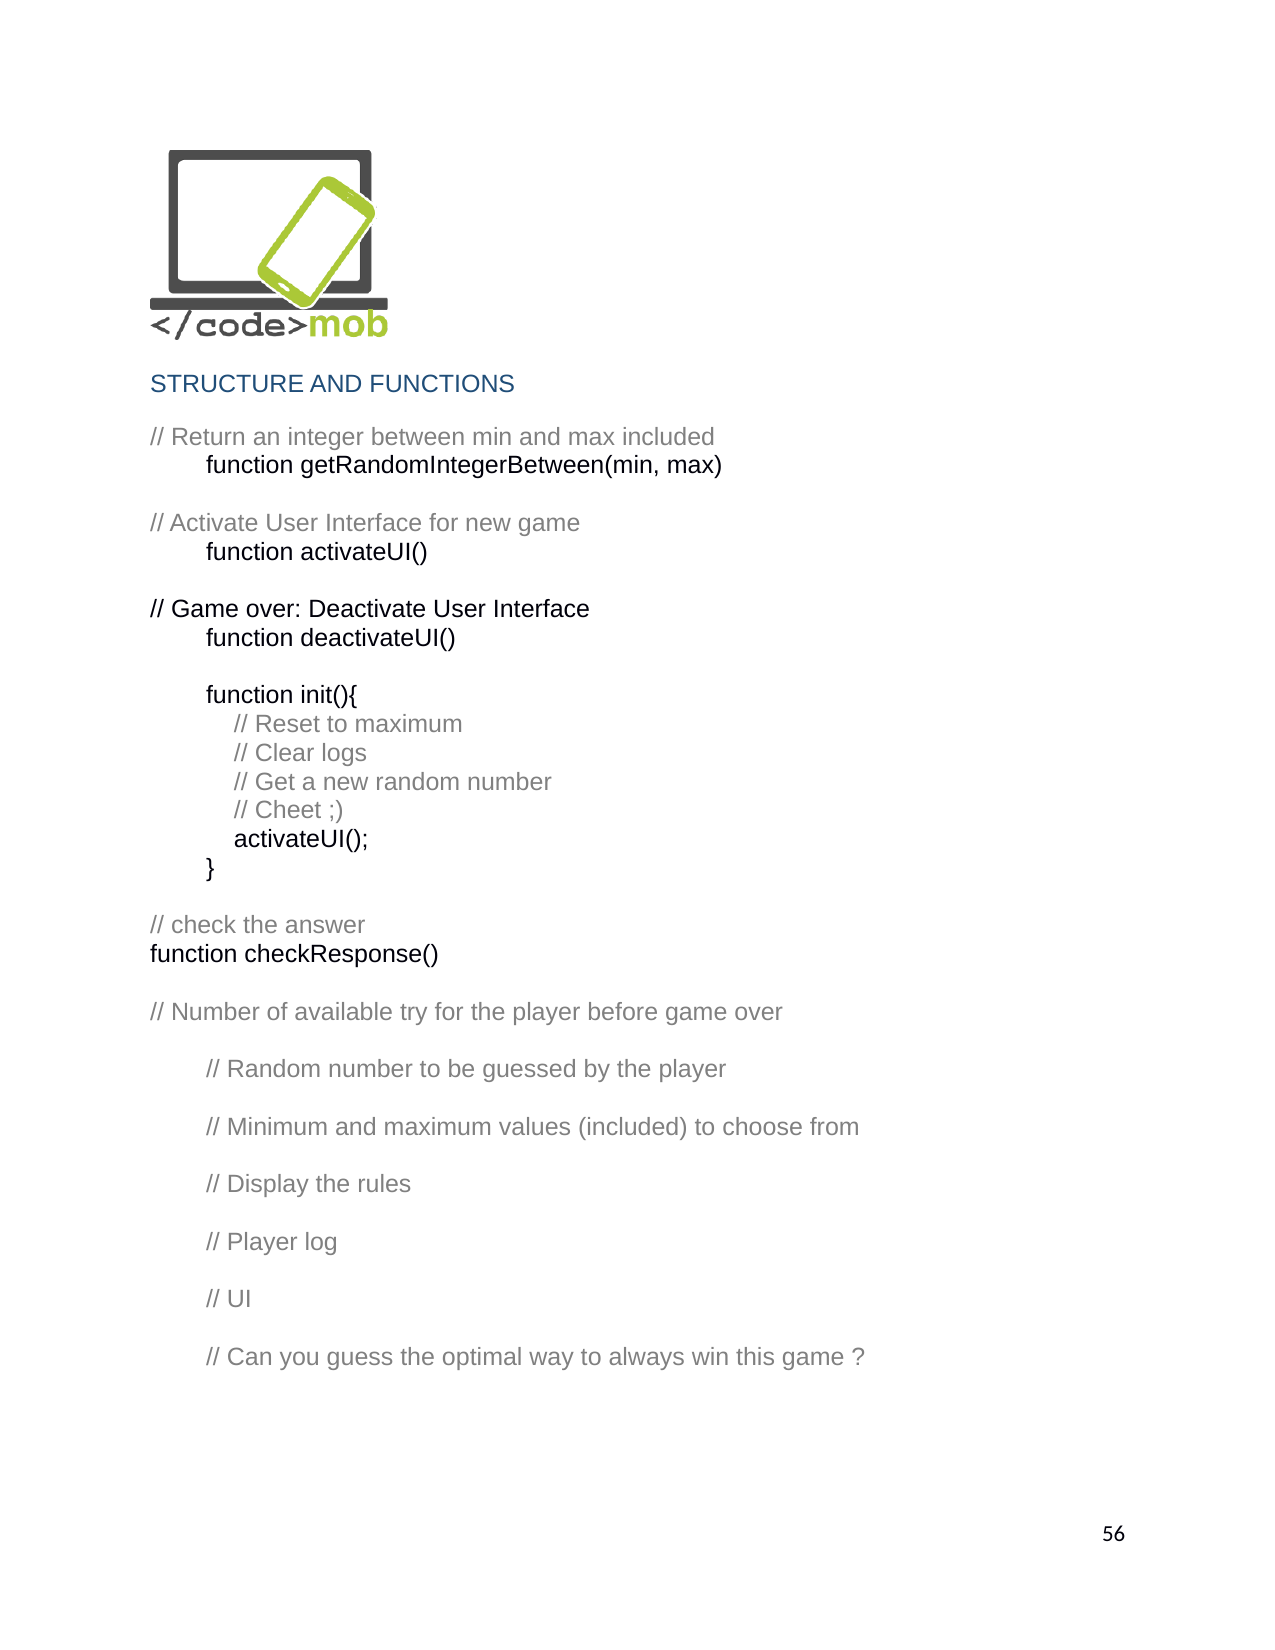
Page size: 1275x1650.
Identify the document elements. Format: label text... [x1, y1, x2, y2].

text STRUCTURE AND FUNCTIONS // Return an integer between min and max included function getRandomIntegerBetween(min, max) // Activate User Interface for new game function activateUI() // Game over: Deactivate User Interface function deactivateUI() function init(){ // Reset to maximum // Clear logs // Get a new random number // Cheet ;) activateUI(); } // check the answer function checkResponse() // Number of available try for the player before game over // Random number to be guessed by the player // Minimum and maximum values (included) to choose from // Display the rules // Player log // UI // Can you guess the optimal way to always win this game ? [150, 369, 1125, 1371]
picture [150, 150, 388, 340]
